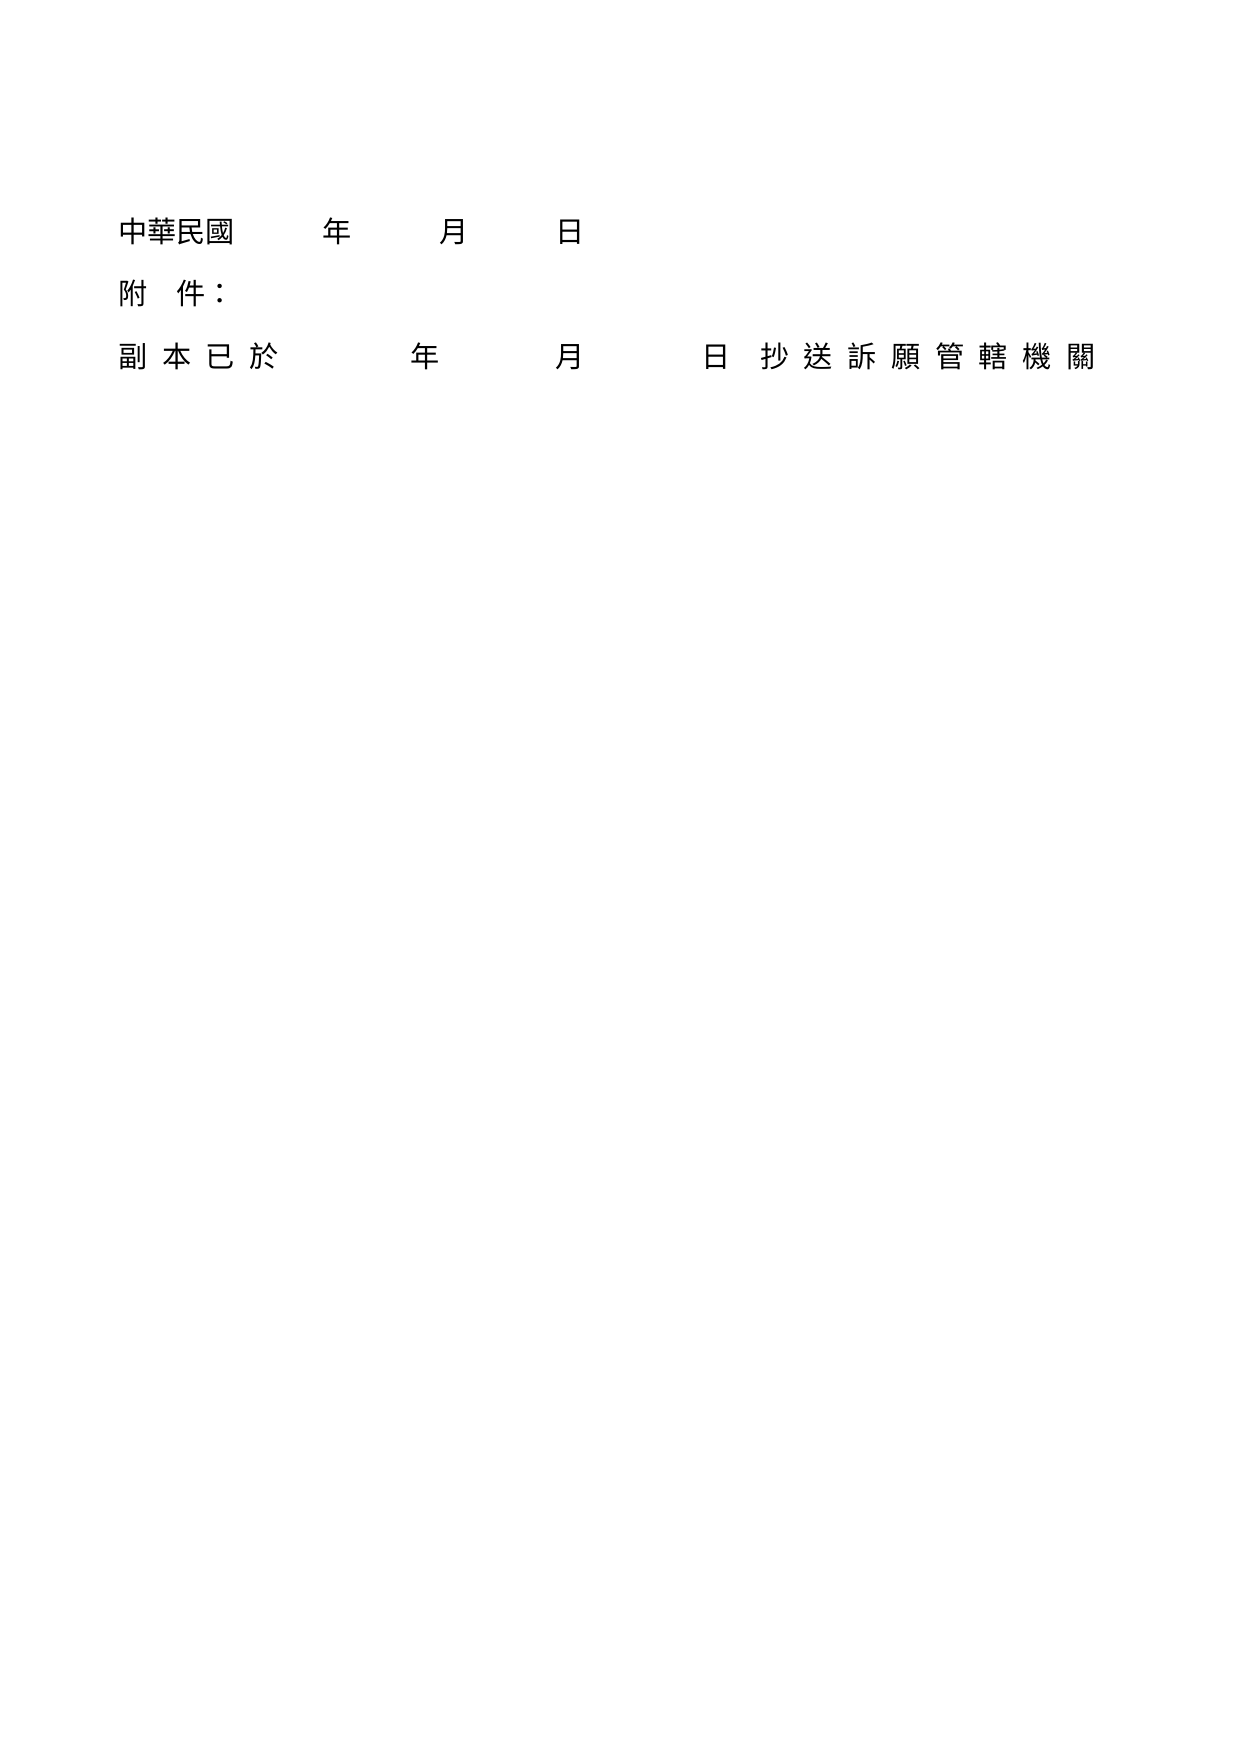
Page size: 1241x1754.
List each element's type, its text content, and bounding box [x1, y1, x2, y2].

text 副 本 已 於 年 月 日 抄 送 訴 願 管 轄 機 關 [118, 313, 1122, 375]
text 中華民國 年 月 日 [118, 188, 1122, 250]
text 附 件： [118, 250, 1122, 313]
